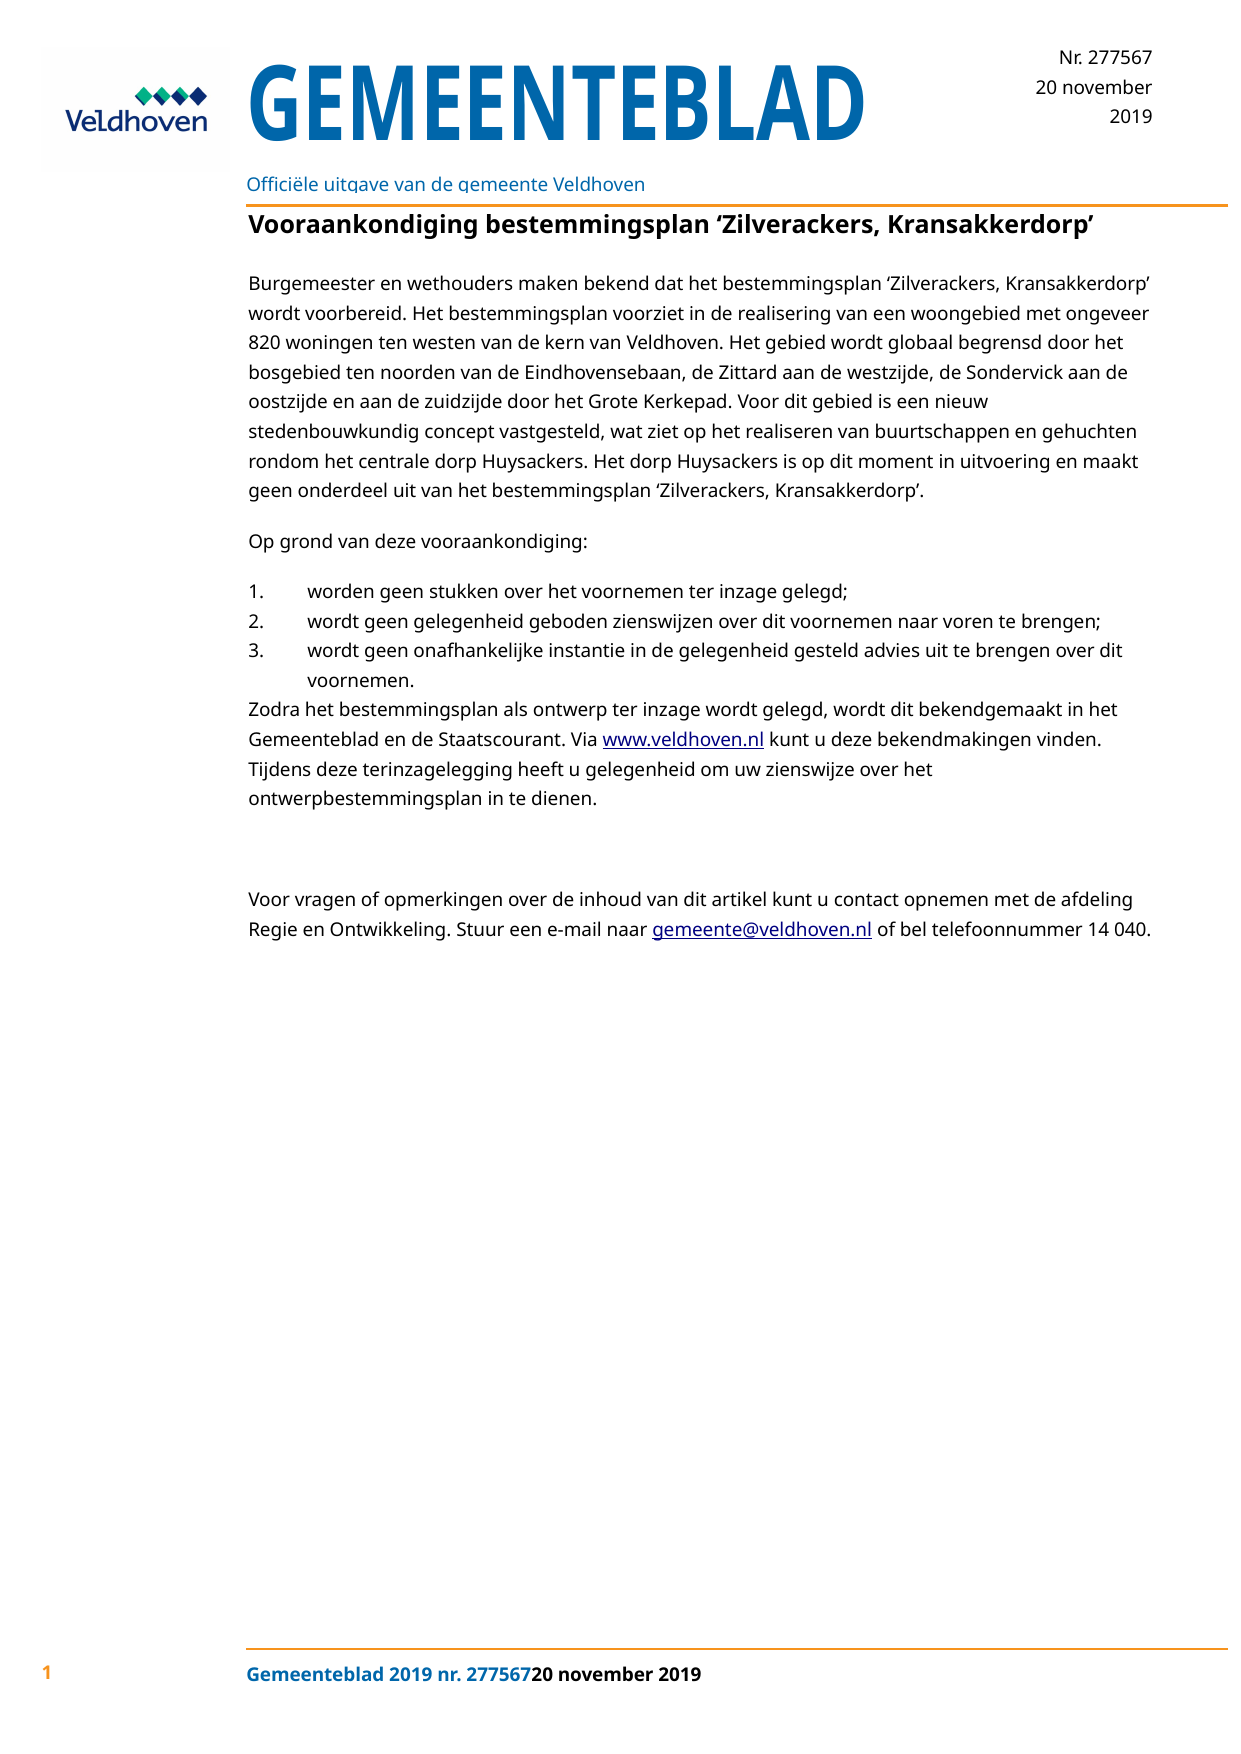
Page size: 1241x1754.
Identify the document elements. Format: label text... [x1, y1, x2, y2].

list wordt geen onafhankelijke instantie in de gelegenheid gesteld advies uit te brengen over dit voornemen. [248, 637, 1152, 693]
list worden geen stukken over het voornemen ter inzage gelegd; [248, 578, 1152, 604]
picture [41, 47, 231, 172]
text Zodra het bestemmingsplan als ontwerp ter inzage wordt gelegd, wordt dit bekendgemaakt in het Gemeenteblad en de Staatscourant. Via www.veldhoven.nl kunt u deze bekendmakingen vinden. Tijdens deze terinzagelegging heeft u gelegenheid om uw zienswijze over het ontwerpbestemmingsplan in te dienen. [248, 697, 1152, 811]
text Voor vragen of opmerkingen over de inhoud van dit artikel kunt u contact opnemen met de afdeling Regie en Ontwikkeling. Stuur een e-mail naar gemeente@veldhoven.nl of bel telefoonnummer 14 040. [248, 886, 1152, 941]
text Vooraankondiging bestemmingsplan ‘Zilverackers, Kransakkerdorp’ [248, 207, 1152, 241]
list wordt geen gelegenheid geboden zienswijzen over dit voornemen naar voren te brengen; [248, 608, 1152, 633]
text Op grond van deze vooraankondiging: [248, 528, 1152, 553]
text Burgemeester en wethouders maken bekend dat het bestemmingsplan ‘Zilverackers, Kransakkerdorp’ wordt voorbereid. Het bestemmingsplan voorziet in de realisering van een woongebied met ongeveer 820 woningen ten westen van de kern van Veldhoven. Het gebied wordt globaal begrensd door het bosgebied ten noorden van de Eindhovensebaan, de Zittard aan de westzijde, de Sondervick aan de oostzijde en aan de zuidzijde door het Grote Kerkepad. Voor dit gebied is een nieuw stedenbouwkundig concept vastgesteld, wat ziet op het realiseren van buurtschappen en gehuchten rondom het centrale dorp Huysackers. Het dorp Huysackers is op dit moment in uitvoering en maakt geen onderdeel uit van het bestemmingsplan ‘Zilverackers, Kransakkerdorp’. [248, 270, 1152, 503]
